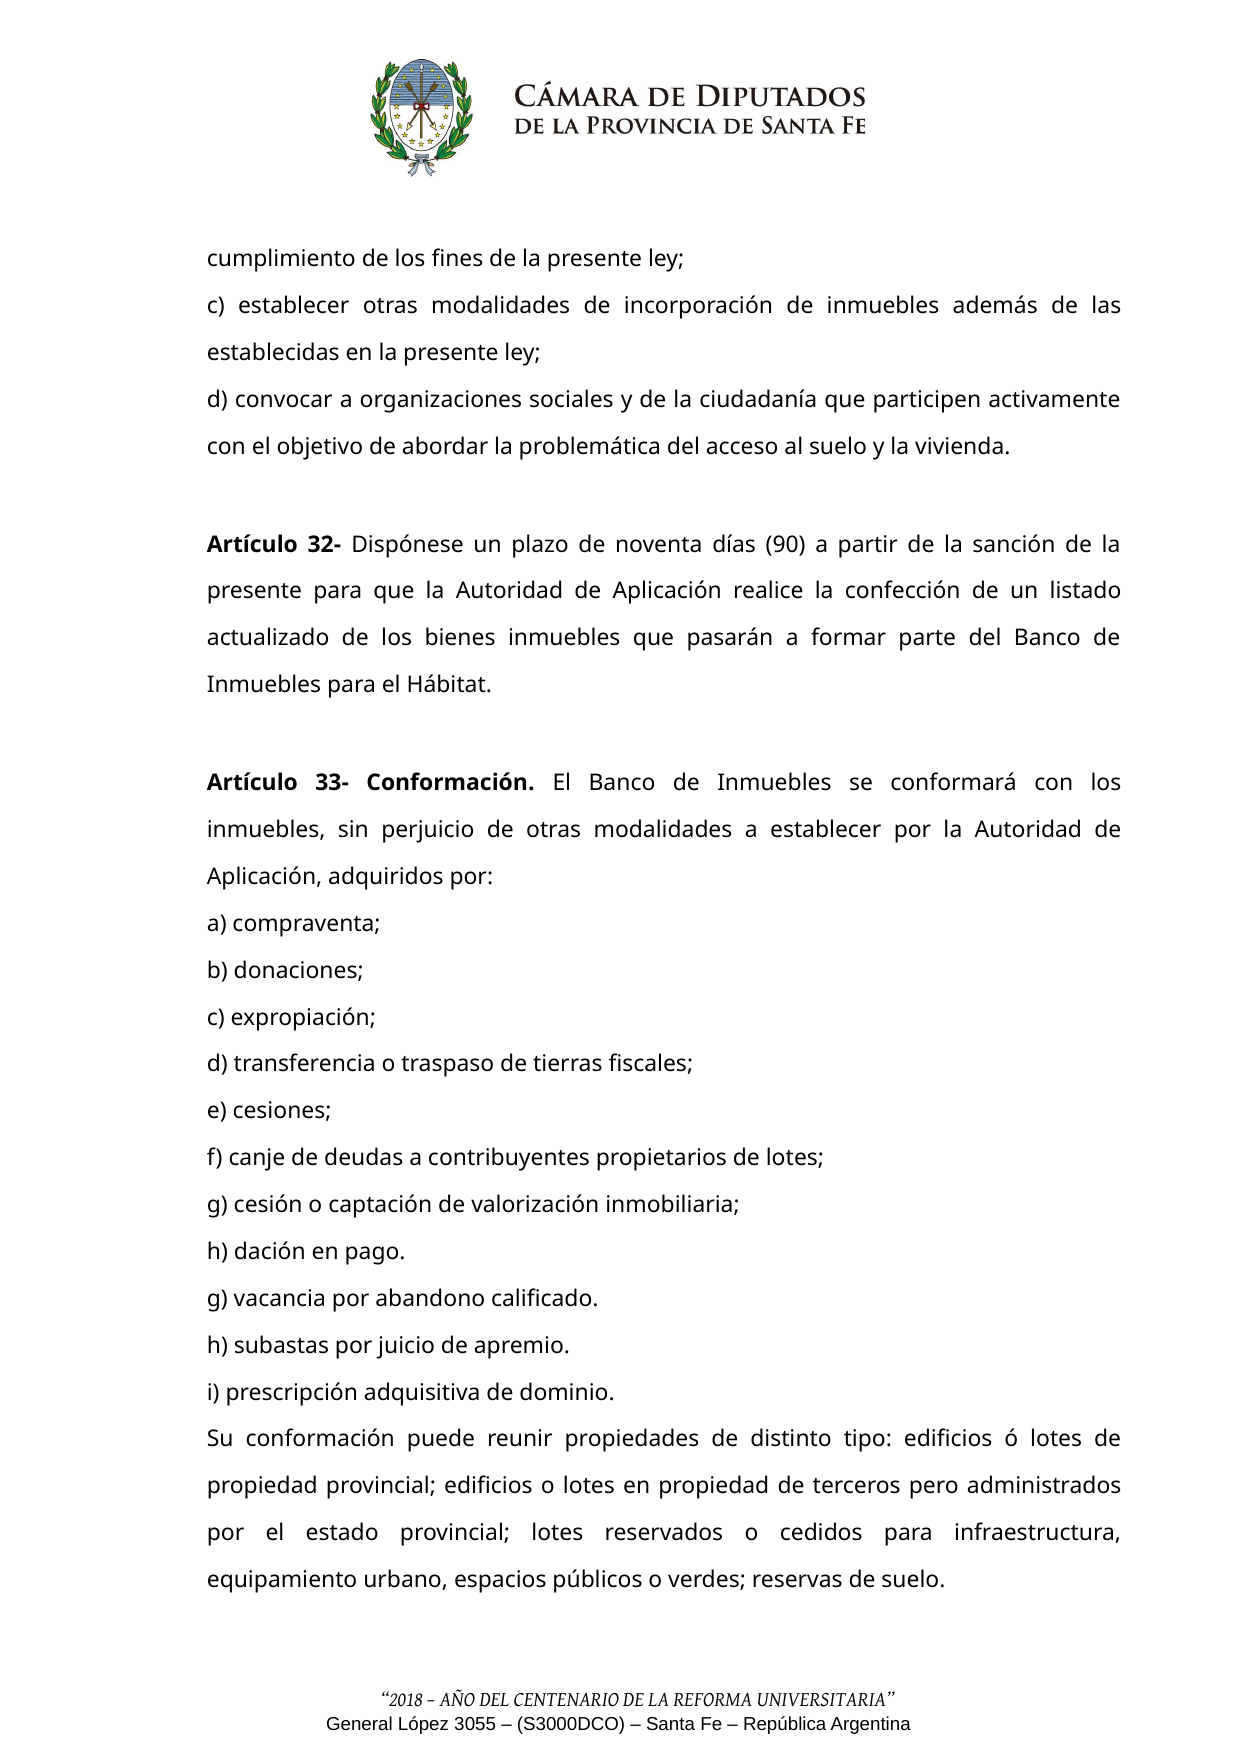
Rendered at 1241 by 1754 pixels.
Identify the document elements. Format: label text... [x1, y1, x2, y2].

text c) establecer otras modalidades de incorporación de inmuebles además de las establecidas en la presente ley; [207, 289, 1122, 367]
text Su conformación puede reunir propiedades de distinto tipo: edificios ó lotes de propiedad provincial; edificios o lotes en propiedad de terceros pero administrados por el estado provincial; lotes reservados o cedidos para infraestructura, equipamiento urbano, espacios públicos o verdes; reservas de suelo. [207, 1422, 1122, 1594]
text f) canje de deudas a contribuyentes propietarios de lotes; [207, 1141, 1122, 1172]
text Artículo 33- Conformación. El Banco de Inmuebles se conformará con los inmuebles, sin perjuicio de otras modalidades a establecer por la Autoridad de Aplicación, adquiridos por: [207, 766, 1122, 891]
text cumplimiento de los fines de la presente ley; [207, 242, 1122, 273]
text e) cesiones; [207, 1094, 1122, 1126]
text Artículo 32- Dispónese un plazo de noventa días (90) a partir de la sanción de la presente para que la Autoridad de Aplicación realice la confección de un listado actualizado de los bienes inmuebles que pasarán a formar parte del Banco de Inmuebles para el Hábitat. [207, 528, 1122, 699]
text g) vacancia por abandono calificado. [207, 1282, 1122, 1313]
text a) compraventa; [207, 907, 1122, 938]
text g) cesión o captación de valorización inmobiliaria; [207, 1188, 1122, 1219]
text c) expropiación; [207, 1001, 1122, 1032]
text d) transferencia o traspaso de tierras fiscales; [207, 1047, 1122, 1079]
text d) convocar a organizaciones sociales y de la ciudadanía que participen activamente con el objetivo de abordar la problemática del acceso al suelo y la vivienda. [207, 383, 1122, 461]
text h) subastas por juicio de apremio. [207, 1329, 1122, 1360]
picture [370, 59, 866, 181]
text b) donaciones; [207, 954, 1122, 985]
text i) prescripción adquisitiva de dominio. [207, 1376, 1122, 1407]
text h) dación en pago. [207, 1235, 1122, 1266]
